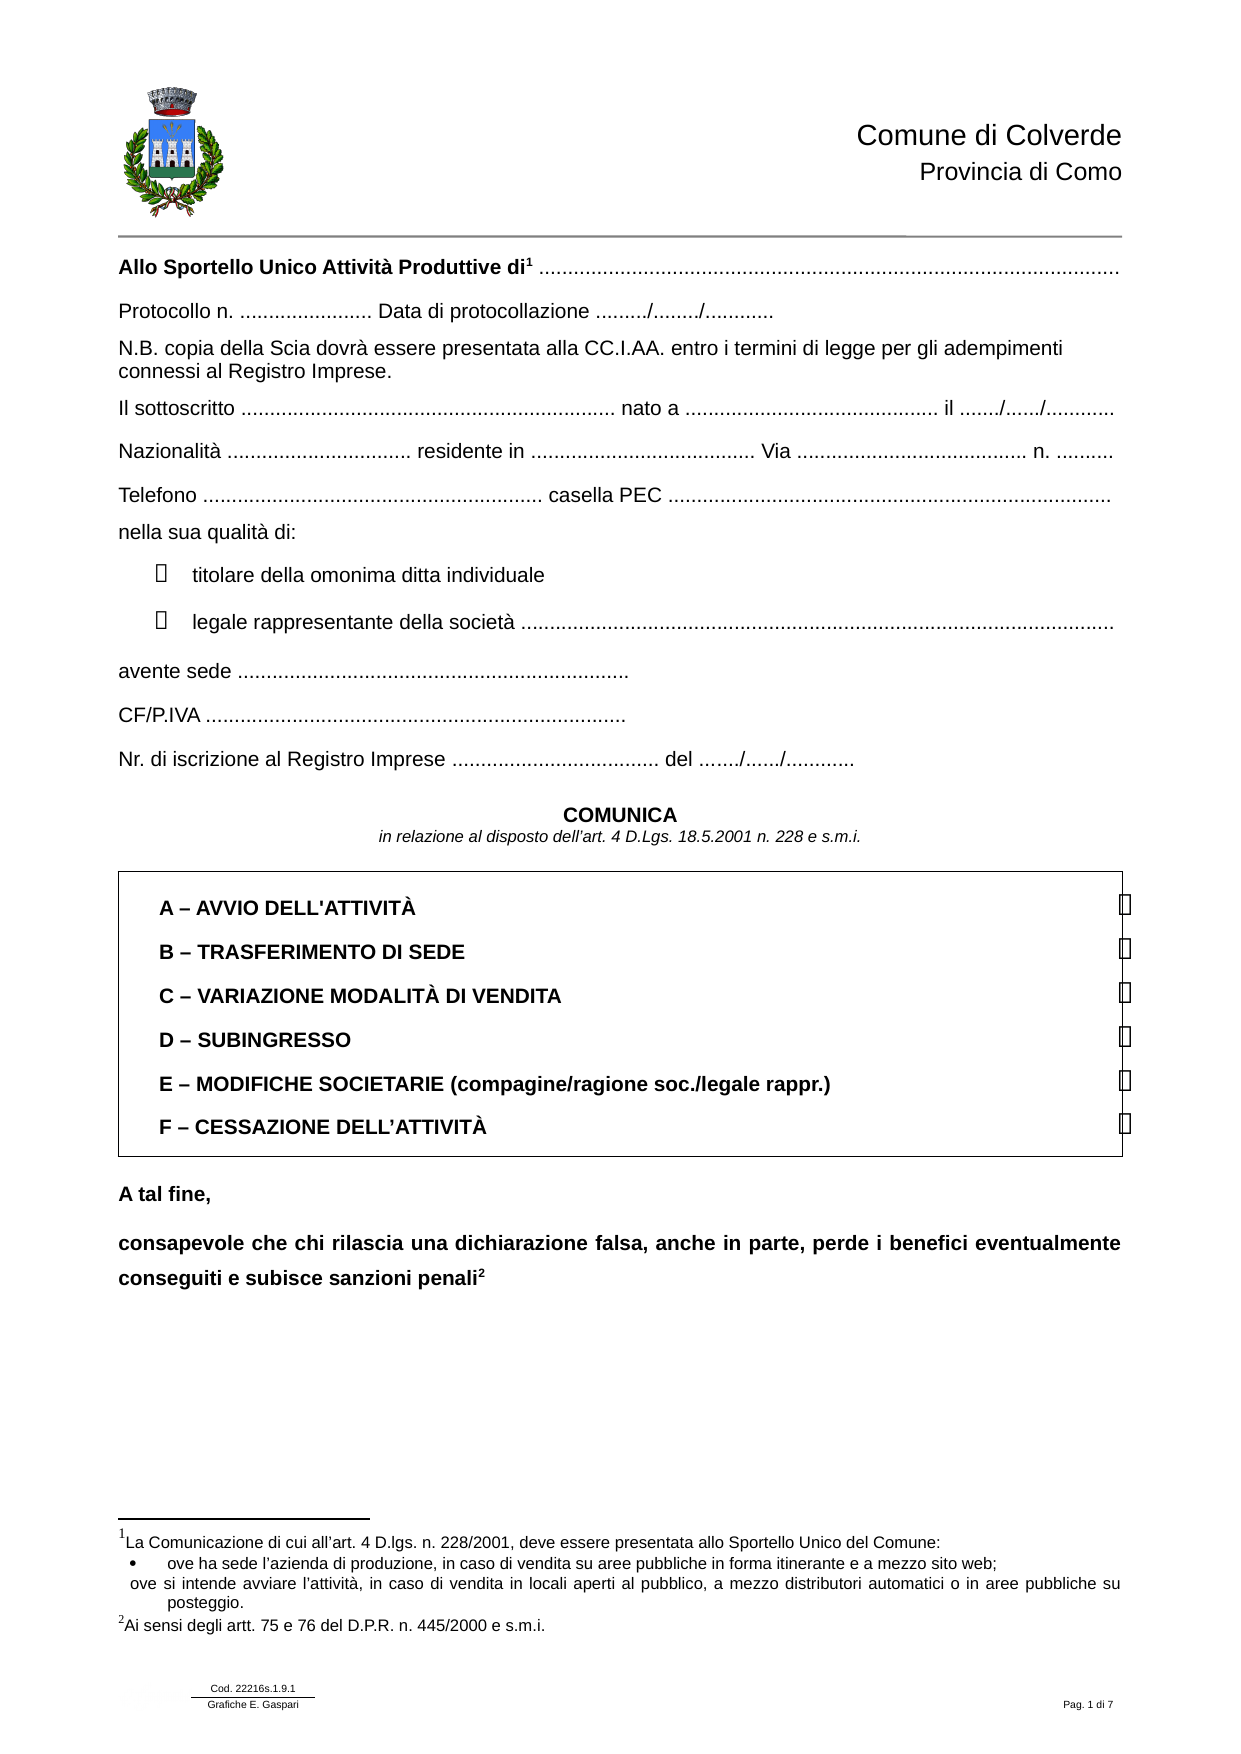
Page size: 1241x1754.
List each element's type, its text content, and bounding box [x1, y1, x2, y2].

text Comune di Colverde [224, 118, 1122, 152]
list ove ha sede l’azienda di produzione, in caso di vendita su aree pubbliche in forma itinerante e a mezzo sito web; [130, 1554, 1122, 1573]
text Telefono ........................................................... casella PEC ............................................................................. [118, 483, 1122, 507]
text Provincia di Como [224, 157, 1122, 185]
text Nazionalità ................................ residente in ....................................... Via ........................................ n. .......... [118, 439, 1122, 463]
text La Comunicazione di cui all’art. 4 D.lgs. n. 228/2001, deve essere presentata allo Sportello Unico del Comune: [118, 1525, 1122, 1554]
text  titolare della omonima ditta individuale [153, 556, 1122, 590]
text nella sua qualità di: [118, 519, 1122, 543]
table_header A – AVVIO DELL'ATTIVITÀ  B – TRASFERIMENTO DI SEDE  C – VARIAZIONE MODALITÀ DI VENDITA  D – SUBINGRESSO  E – MODIFICHE SOCIETARIE (compagine/ragione soc./legale rappr.)  F – CESSAZIONE DELL’ATTIVITÀ  [119, 872, 1122, 1156]
text Nr. di iscrizione al Registro Imprese .................................... del ......./....../............ [118, 747, 1122, 771]
text Ai sensi degli artt. 75 e 76 del D.P.R. n. 445/2000 e s.m.i. [118, 1612, 1122, 1636]
picture [122, 87, 224, 219]
text Protocollo n. ....................... Data di protocollazione ........./......../............ [118, 299, 1122, 323]
text A tal fine, [118, 1182, 1122, 1206]
text ove si intende avviare l’attività, in caso di vendita in locali aperti al pubblico, a mezzo distributori automatici o in aree pubbliche su posteggio. [130, 1573, 1122, 1612]
text consapevole che chi rilascia una dichiarazione falsa, anche in parte, perde i benefici eventualmente conseguiti e subisce sanzioni penali [118, 1230, 1122, 1290]
text  legale rappresentante della società ....................................................................................................... [153, 602, 1122, 637]
text N.B. copia della Scia dovrà essere presentata alla CC.I.AA. entro i termini di legge per gli adempimenti connessi al Registro Imprese. [118, 335, 1122, 383]
text Il sottoscritto ................................................................. nato a ............................................ il ......./....../............ [118, 396, 1122, 420]
text Allo Sportello Unico Attività Produttive di [118, 255, 1122, 279]
text avente sede .................................................................... [118, 659, 1122, 683]
text in relazione al disposto dell’art. 4 D.Lgs. 18.5.2001 n. 228 e s.m.i. [118, 827, 1122, 846]
text CF/P.IVA ......................................................................... [118, 703, 1122, 727]
text COMUNICA [118, 803, 1122, 827]
